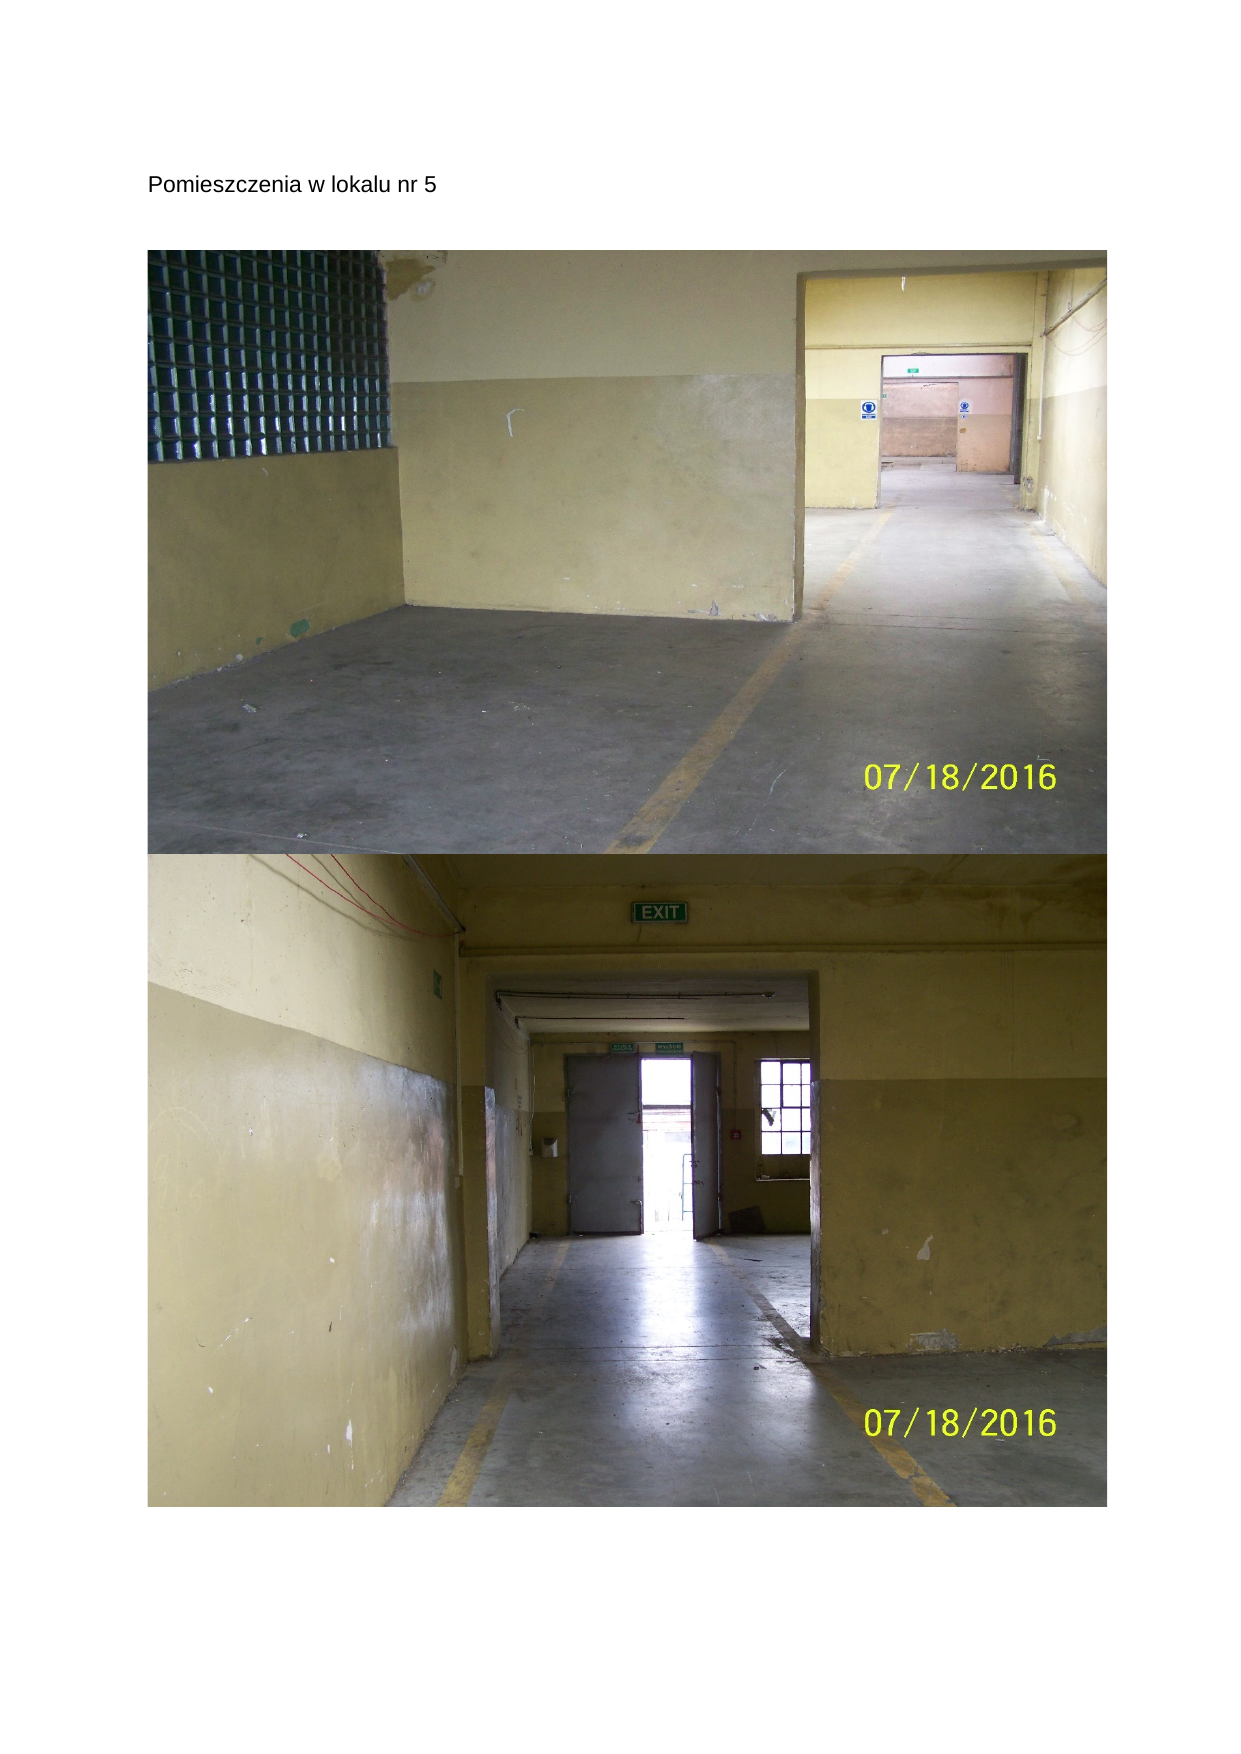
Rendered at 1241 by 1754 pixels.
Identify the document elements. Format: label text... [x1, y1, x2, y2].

text Pomieszczenia w lokalu nr 5 [148, 171, 1122, 197]
